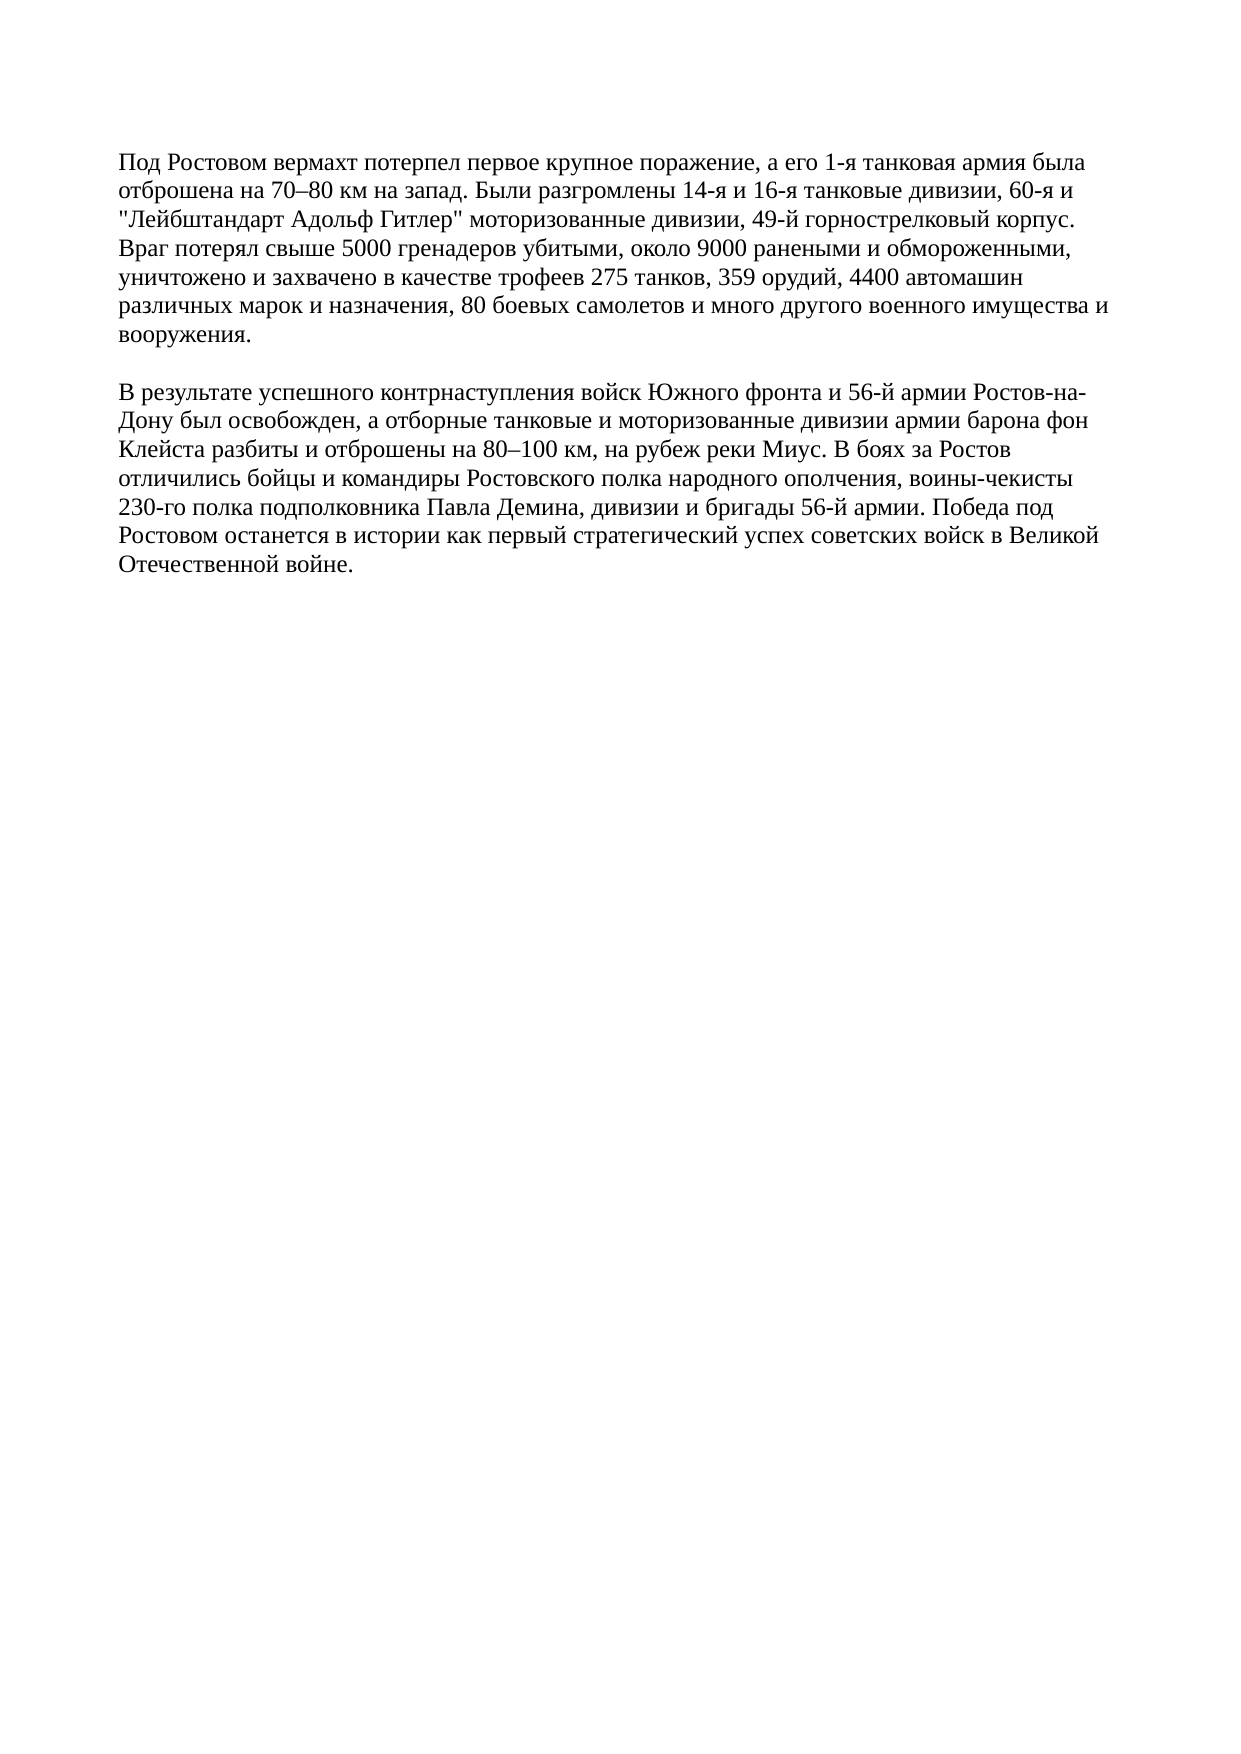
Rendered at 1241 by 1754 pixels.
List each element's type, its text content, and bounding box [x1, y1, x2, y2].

text В результате успешного контрнаступления войск Южного фронта и 56-й армии Ростов-на-Дону был освобожден, а отборные танковые и моторизованные дивизии армии барона фон Клейста разбиты и отброшены на 80–100 км, на рубеж реки Миус. В боях за Ростов отличились бойцы и командиры Ростовского полка народного ополчения, воины-чекисты 230-го полка подполковника Павла Демина, дивизии и бригады 56-й армии. Победа под Ростовом останется в истории как первый стратегический успех советских войск в Великой Отечественной войне. [118, 377, 1122, 578]
text Под Ростовом вермахт потерпел первое крупное поражение, а его 1-я танковая армия была отброшена на 70–80 км на запад. Были разгромлены 14-я и 16-я танковые дивизии, 60-я и "Лейбштандарт Адольф Гитлер" моторизованные дивизии, 49-й горнострелковый корпус. Враг потерял свыше 5000 гренадеров убитыми, около 9000 ранеными и обмороженными, уничтожено и захвачено в качестве трофеев 275 танков, 359 орудий, 4400 автомашин различных марок и назначения, 80 боевых самолетов и много другого военного имущества и вооружения. [118, 147, 1122, 348]
